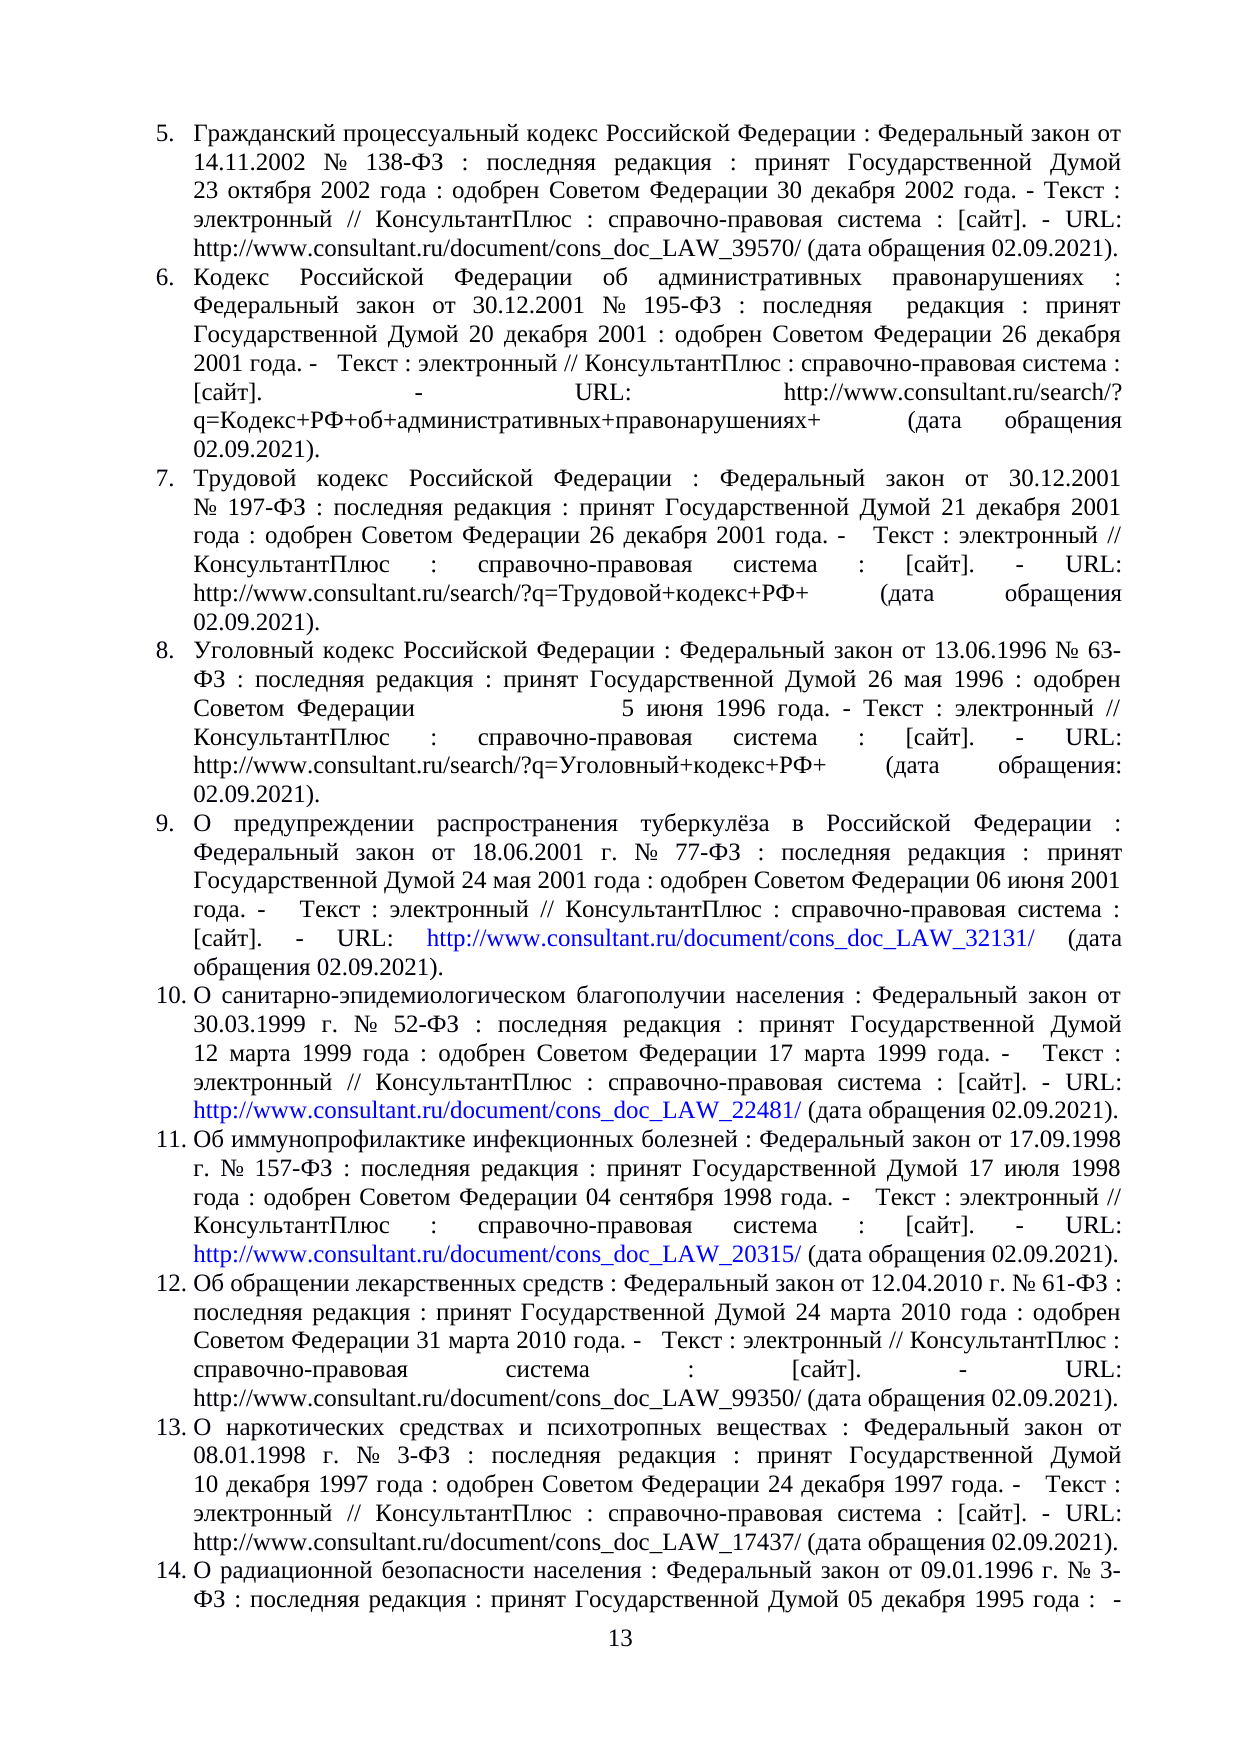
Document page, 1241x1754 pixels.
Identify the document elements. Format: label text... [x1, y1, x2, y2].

list О санитарно-эпидемиологическом благополучии населения : Федеральный закон от 30.03.1999 г. № 52-ФЗ : последняя редакция : принят Государственной Думой 12 марта 1999 года : одобрен Советом Федерации 17 марта 1999 года. - Текст : электронный // КонсультантПлюс : справочно-правовая система : [сайт]. - URL: http://www.consultant.ru/document/cons_doc_LAW_22481/ (дата обращения 02.09.2021). [156, 981, 1122, 1124]
list О предупреждении распространения туберкулёза в Российской Федерации : Федеральный закон от 18.06.2001 г. № 77-ФЗ : последняя редакция : принят Государственной Думой 24 мая 2001 года : одобрен Советом Федерации 06 июня 2001 года. - Текст : электронный // КонсультантПлюс : справочно-правовая система : [сайт]. - URL: http://www.consultant.ru/document/cons_doc_LAW_32131/ (дата обращения 02.09.2021). [156, 808, 1122, 981]
list Трудовой кодекс Российской Федерации : Федеральный закон от 30.12.2001 № 197-ФЗ : последняя редакция : принят Государственной Думой 21 декабря 2001 года : одобрен Советом Федерации 26 декабря 2001 года. - Текст : электронный // КонсультантПлюс : справочно-правовая система : [сайт]. - URL: http://www.consultant.ru/search/?q=Трудовой+кодекс+РФ+ (дата обращения 02.09.2021). [156, 463, 1122, 636]
list Уголовный кодекс Российской Федерации : Федеральный закон от 13.06.1996 № 63-ФЗ : последняя редакция : принят Государственной Думой 26 мая 1996 : одобрен Советом Федерации 5 июня 1996 года. - Текст : электронный // КонсультантПлюс : справочно-правовая система : [сайт]. - URL: http://www.consultant.ru/search/?q=Уголовный+кодекс+РФ+ (дата обращения: 02.09.2021). [156, 636, 1122, 808]
list Гражданский процессуальный кодекс Российской Федерации : Федеральный закон от 14.11.2002 № 138-ФЗ : последняя редакция : принят Государственной Думой 23 октября 2002 года : одобрен Советом Федерации 30 декабря 2002 года. - Текст : электронный // КонсультантПлюс : справочно-правовая система : [сайт]. - URL: http://www.consultant.ru/document/cons_doc_LAW_39570/ (дата обращения 02.09.2021). [156, 118, 1122, 262]
list Кодекс Российской Федерации об административных правонарушениях : Федеральный закон от 30.12.2001 № 195-ФЗ : последняя редакция : принят Государственной Думой 20 декабря 2001 : одобрен Советом Федерации 26 декабря 2001 года. - Текст : электронный // КонсультантПлюс : справочно-правовая система : [сайт]. - URL: http://www.consultant.ru/search/?q=Кодекс+РФ+об+административных+правонарушениях+ (дата обращения 02.09.2021). [156, 262, 1122, 463]
list Об иммунопрофилактике инфекционных болезней : Федеральный закон от 17.09.1998 г. № 157-ФЗ : последняя редакция : принят Государственной Думой 17 июля 1998 года : одобрен Советом Федерации 04 сентября 1998 года. - Текст : электронный // КонсультантПлюс : справочно-правовая система : [сайт]. - URL: http://www.consultant.ru/document/cons_doc_LAW_20315/ (дата обращения 02.09.2021). [156, 1124, 1122, 1268]
list О наркотических средствах и психотропных веществах : Федеральный закон от 08.01.1998 г. № 3-ФЗ : последняя редакция : принят Государственной Думой 10 декабря 1997 года : одобрен Советом Федерации 24 декабря 1997 года. - Текст : электронный // КонсультантПлюс : справочно-правовая система : [сайт]. - URL: http://www.consultant.ru/document/cons_doc_LAW_17437/ (дата обращения 02.09.2021). [156, 1412, 1122, 1556]
list Об обращении лекарственных средств : Федеральный закон от 12.04.2010 г. № 61-ФЗ : последняя редакция : принят Государственной Думой 24 марта 2010 года : одобрен Советом Федерации 31 марта 2010 года. - Текст : электронный // КонсультантПлюс : справочно-правовая система : [сайт]. - URL: http://www.consultant.ru/document/cons_doc_LAW_99350/ (дата обращения 02.09.2021). [156, 1268, 1122, 1412]
list О радиационной безопасности населения : Федеральный закон от 09.01.1996 г. № 3-ФЗ : последняя редакция : принят Государственной Думой 05 декабря 1995 года : [156, 1556, 1122, 1613]
